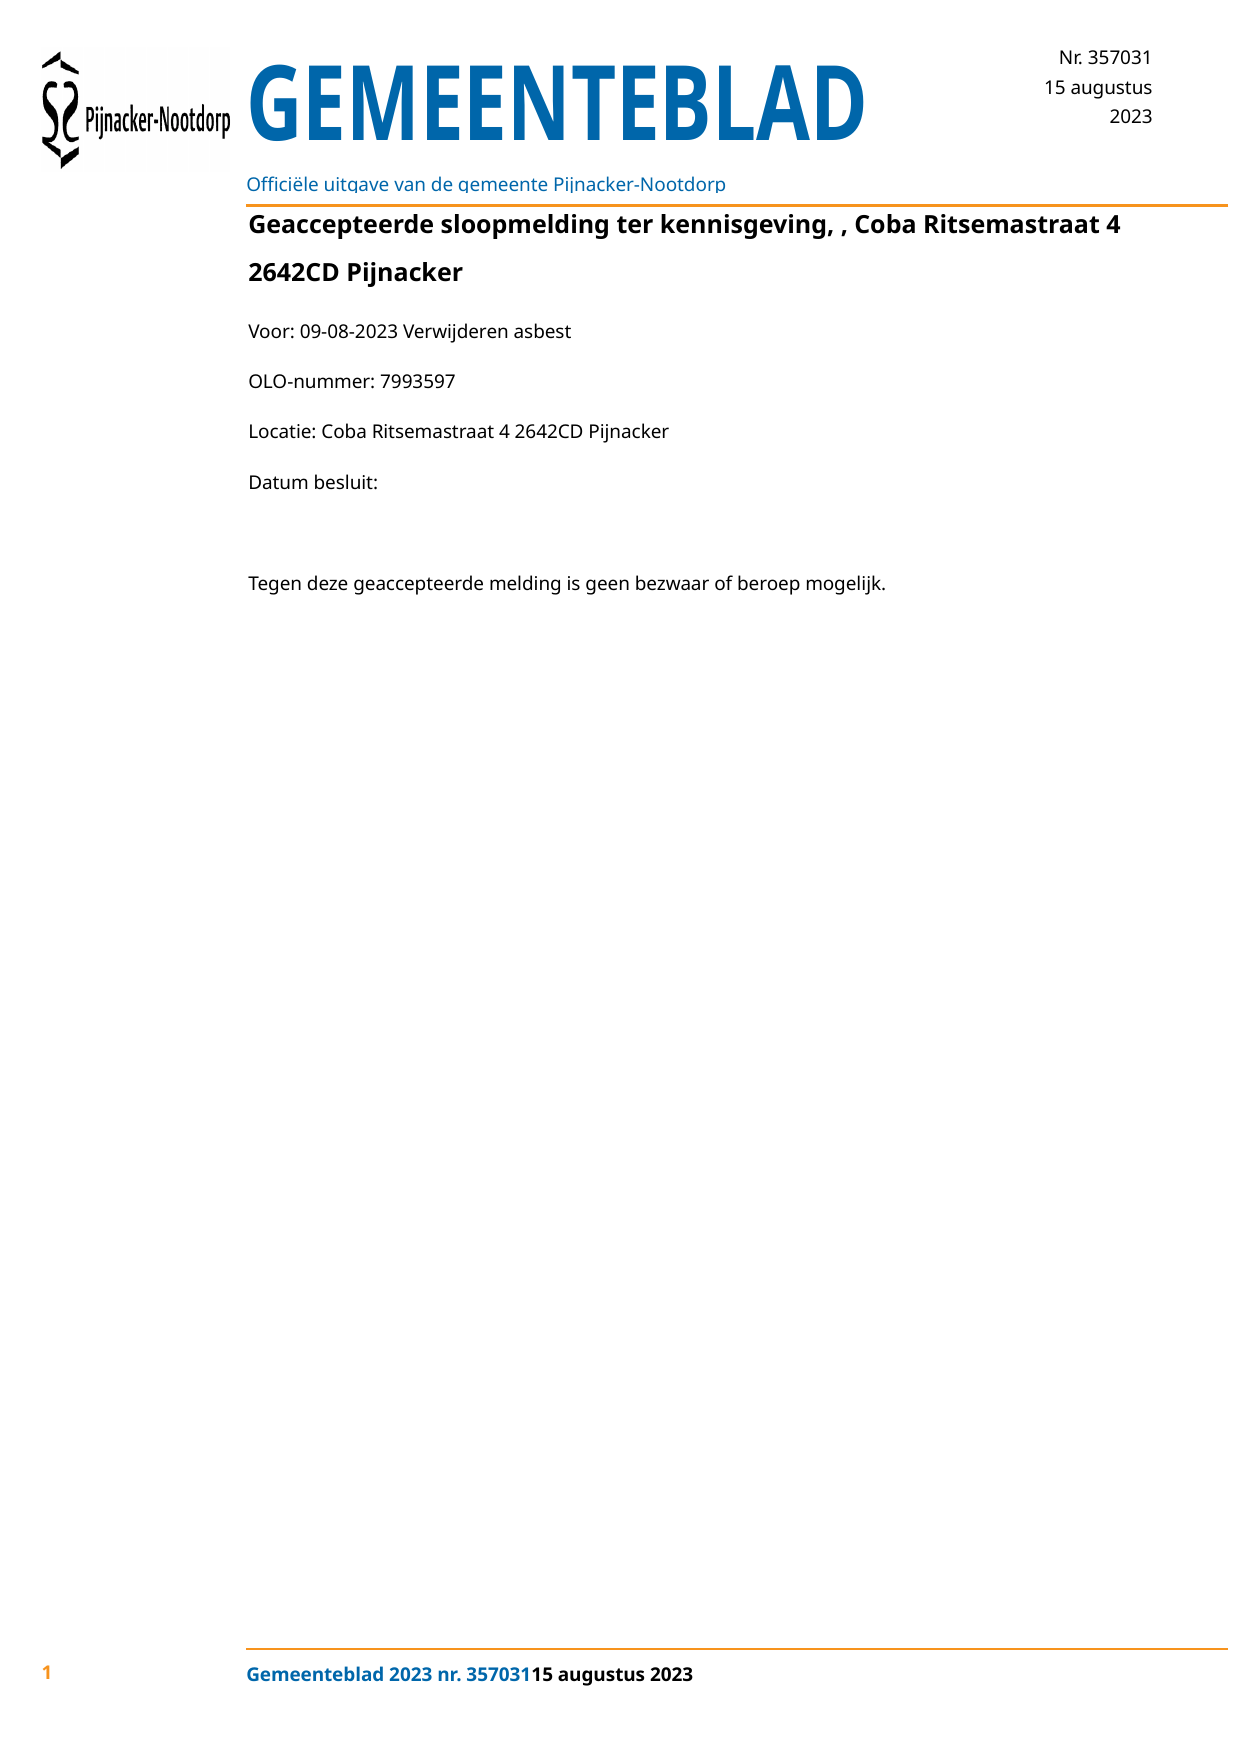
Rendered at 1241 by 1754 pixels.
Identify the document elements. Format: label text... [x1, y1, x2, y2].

text OLO-nummer: 7993597 [248, 368, 1152, 394]
text Datum besluit: [248, 469, 1152, 495]
text Locatie: Coba Ritsemastraat 4 2642CD Pijnacker [248, 419, 1152, 444]
picture [41, 47, 231, 172]
text Geaccepteerde sloopmelding ter kennisgeving, , Coba Ritsemastraat 4 2642CD Pijnacker [248, 207, 1152, 288]
text Voor: 09-08-2023 Verwijderen asbest [248, 318, 1152, 344]
text Tegen deze geaccepteerde melding is geen bezwaar of beroep mogelijk. [248, 570, 1152, 596]
